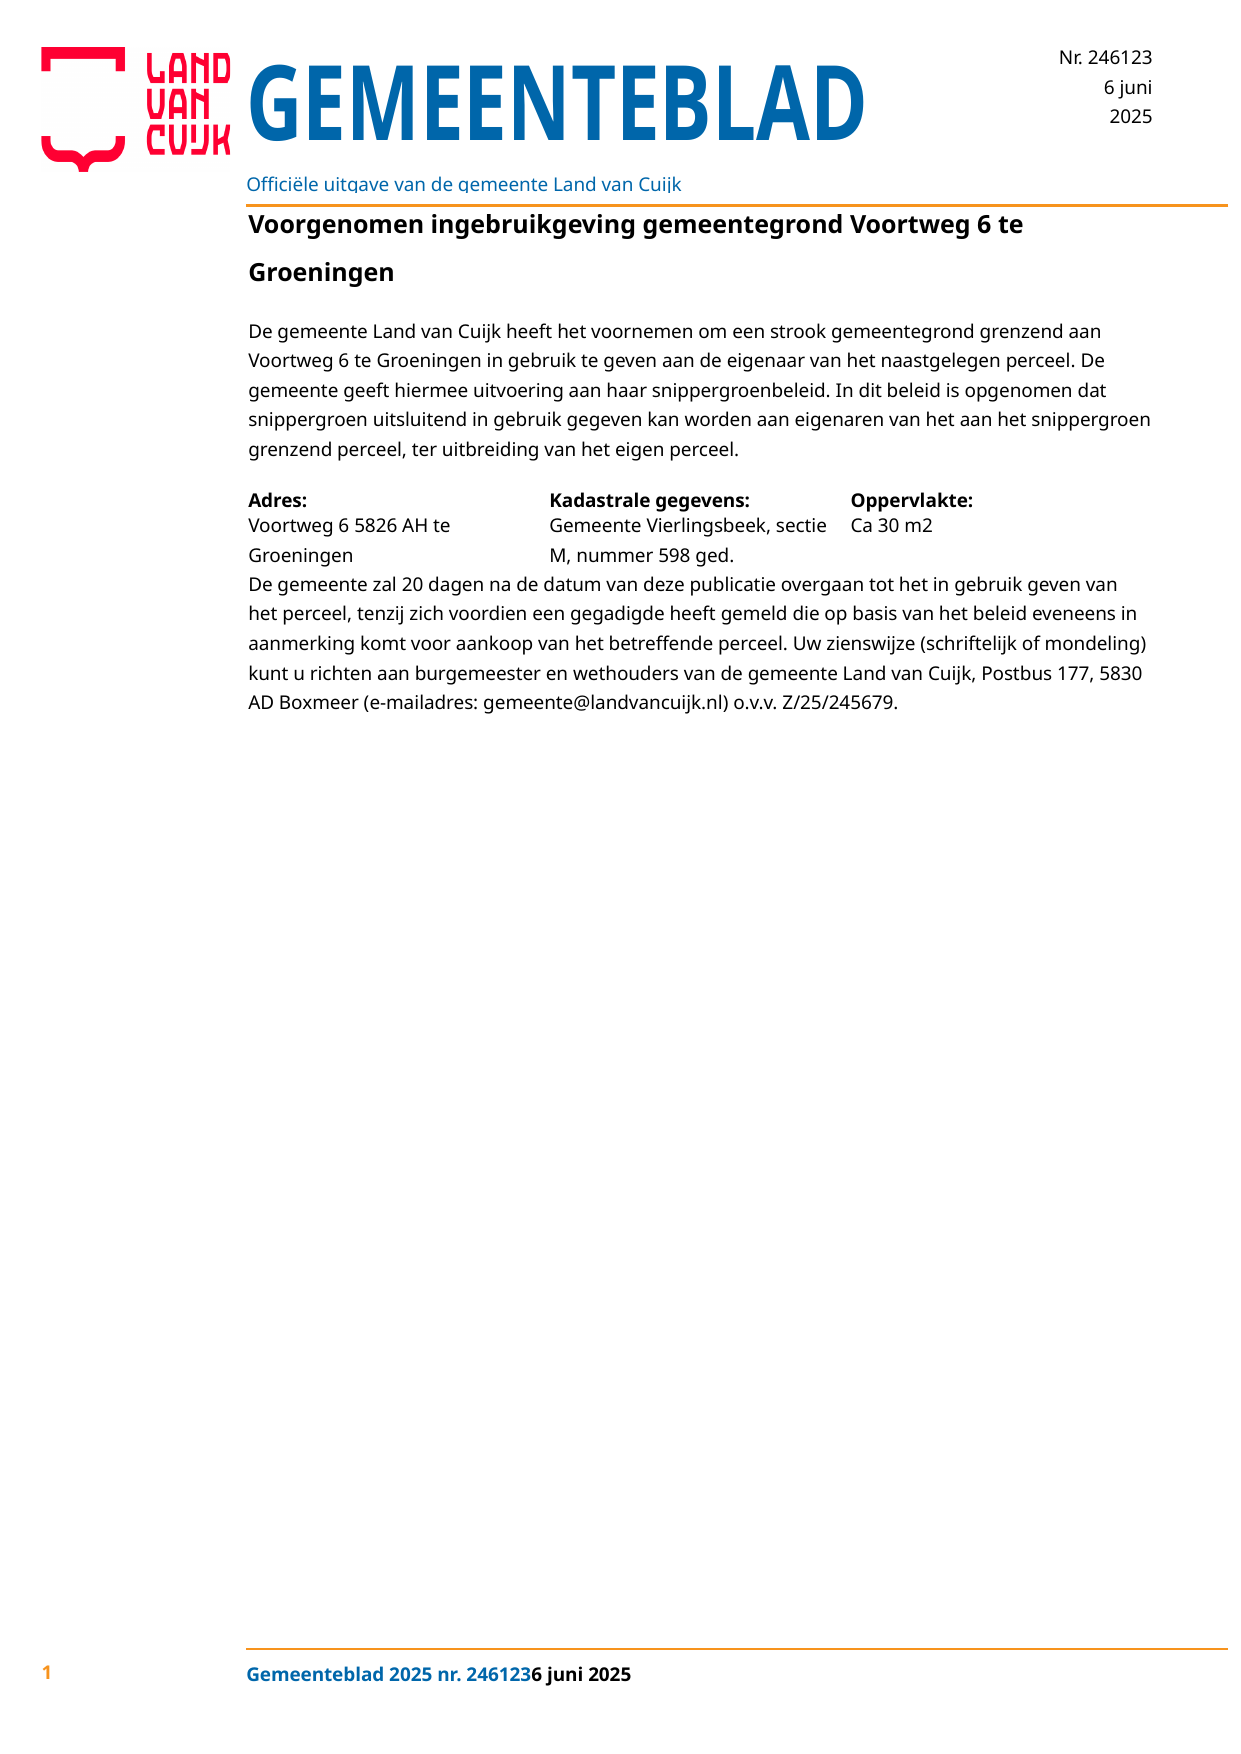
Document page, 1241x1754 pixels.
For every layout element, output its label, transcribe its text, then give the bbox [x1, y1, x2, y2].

text De gemeente Land van Cuijk heeft het voornemen om een strook gemeentegrond grenzend aan Voortweg 6 te Groeningen in gebruik te geven aan de eigenaar van het naastgelegen perceel. De gemeente geeft hiermee uitvoering aan haar snippergroenbeleid. In dit beleid is opgenomen dat snippergroen uitsluitend in gebruik gegeven kan worden aan eigenaren van het aan het snippergroen grenzend perceel, ter uitbreiding van het eigen perceel. [248, 318, 1152, 462]
picture [41, 47, 231, 172]
table_header Oppervlakte: [850, 487, 1152, 512]
table_header Adres: [248, 487, 549, 512]
table_cell Ca 30 m2 [850, 513, 1152, 568]
table_cell Gemeente Vierlingsbeek, sectie M, nummer 598 ged. [549, 513, 850, 568]
text Voorgenomen ingebruikgeving gemeentegrond Voortweg 6 te Groeningen [248, 207, 1152, 288]
table_cell Voortweg 6 5826 AH te Groeningen [248, 513, 549, 568]
table_header Kadastrale gegevens: [549, 487, 850, 512]
text De gemeente zal 20 dagen na de datum van deze publicatie overgaan tot het in gebruik geven van het perceel, tenzij zich voordien een gegadigde heeft gemeld die op basis van het beleid eveneens in aanmerking komt voor aankoop van het betreffende perceel. Uw zienswijze (schriftelijk of mondeling) kunt u richten aan burgemeester en wethouders van de gemeente Land van Cuijk, Postbus 177, 5830 AD Boxmeer (e-mailadres: gemeente@landvancuijk.nl) o.v.v. Z/25/245679. [248, 571, 1152, 715]
